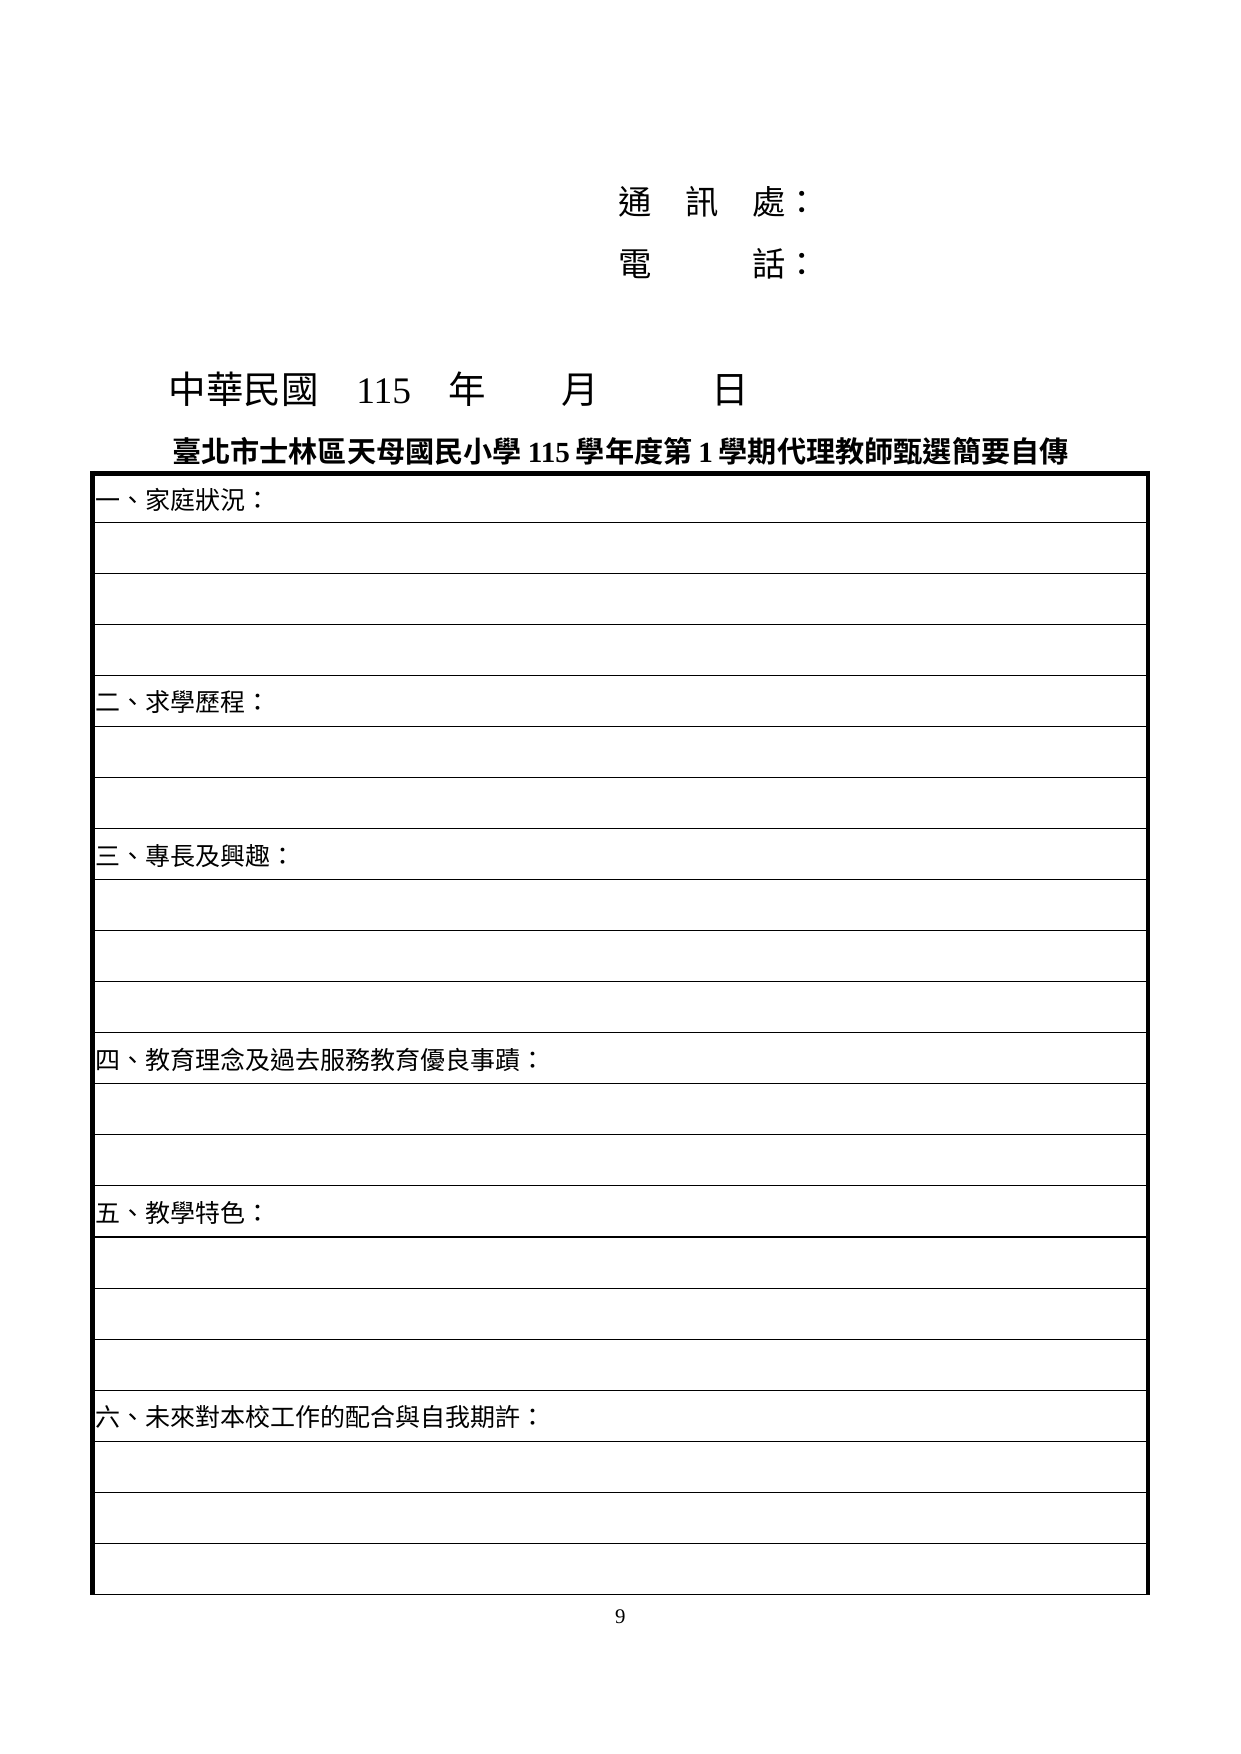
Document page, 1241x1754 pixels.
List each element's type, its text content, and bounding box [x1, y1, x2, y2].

table_header 一、家庭狀況： [95, 476, 1146, 522]
table_cell [95, 1135, 1146, 1185]
table_cell [95, 1442, 1146, 1492]
table_cell [95, 1084, 1146, 1134]
table_cell 六、未來對本校工作的配合與自我期許： [95, 1391, 1146, 1441]
table_cell [95, 982, 1146, 1032]
table_cell [95, 727, 1146, 777]
table_cell [95, 625, 1146, 675]
table_cell [95, 931, 1146, 981]
table_cell [95, 1493, 1146, 1543]
table_cell [95, 523, 1146, 573]
text 通 訊 處： [319, 158, 1128, 221]
table_cell [95, 1544, 1146, 1594]
table_cell [95, 1238, 1146, 1287]
text 臺北市士林區天母國民小學115學年度第1學期代理教師甄選簡要自傳 [112, 408, 1128, 471]
text 電 話： [319, 221, 1128, 283]
table_cell 三、專長及興趣： [95, 829, 1146, 879]
table_cell [95, 1289, 1146, 1338]
table_cell [95, 778, 1146, 828]
table_cell 四、教育理念及過去服務教育優良事蹟： [95, 1033, 1146, 1083]
table_cell [95, 1340, 1146, 1389]
table_cell 五、教學特色： [95, 1186, 1146, 1236]
text 中華民國 115 年 月 日 [169, 346, 1065, 408]
table_cell [95, 574, 1146, 624]
table_cell 二、求學歷程： [95, 676, 1146, 726]
table_cell [95, 880, 1146, 930]
